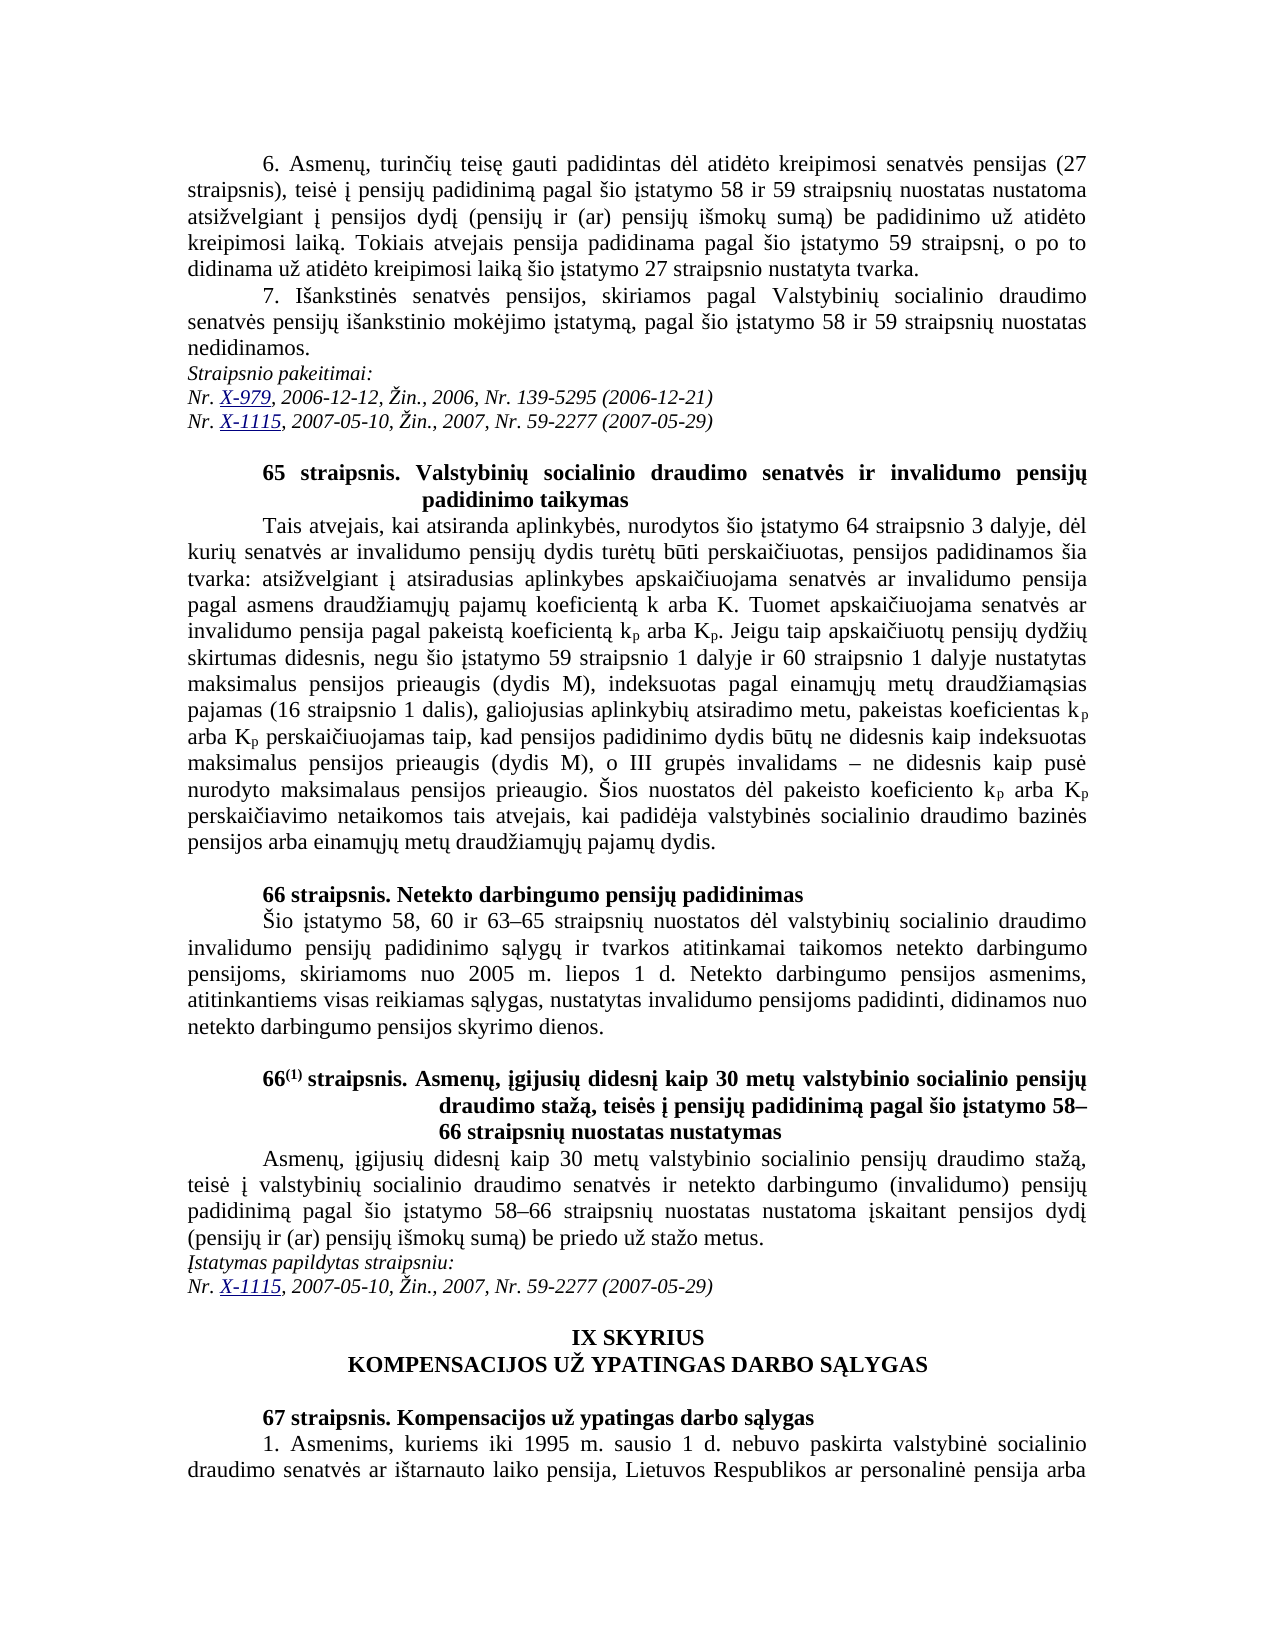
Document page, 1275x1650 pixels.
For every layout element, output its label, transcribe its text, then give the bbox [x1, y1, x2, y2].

text Tais atvejais, kai atsiranda aplinkybės, nurodytos šio įstatymo 64 straipsnio 3 dalyje, dėl kurių senatvės ar invalidumo pensijų dydis turėtų būti perskaičiuotas, pensijos padidinamos šia tvarka: atsižvelgiant į atsiradusias aplinkybes apskaičiuojama senatvės ar invalidumo pensija pagal asmens draudžiamųjų pajamų koeficientą k arba K. Tuomet apskaičiuojama senatvės ar invalidumo pensija pagal pakeistą koeficientą kp arba Kp. Jeigu taip apskaičiuotų pensijų dydžių skirtumas didesnis, negu šio įstatymo 59 straipsnio 1 dalyje ir 60 straipsnio 1 dalyje nustatytas maksimalus pensijos prieaugis (dydis M), indeksuotas pagal einamųjų metų draudžiamąsias pajamas (16 straipsnio 1 dalis), galiojusias aplinkybių atsiradimo metu, pakeistas koeficientas kp arba Kp perskaičiuojamas taip, kad pensijos padidinimo dydis būtų ne didesnis kaip indeksuotas maksimalus pensijos prieaugis (dydis M), o III grupės invalidams – ne didesnis kaip pusė nurodyto maksimalaus pensijos prieaugio. Šios nuostatos dėl pakeisto koeficiento kp arba Kp perskaičiavimo netaikomos tais atvejais, kai padidėja valstybinės socialinio draudimo bazinės pensijos arba einamųjų metų draudžiamųjų pajamų dydis. [187, 512, 1088, 855]
text IX SKYRIUS [187, 1324, 1088, 1351]
text 67 straipsnis. Kompensacijos už ypatingas darbo sąlygas [187, 1403, 1088, 1430]
text Asmenų, įgijusių didesnį kaip 30 metų valstybinio socialinio pensijų draudimo stažą, teisė į valstybinių socialinio draudimo senatvės ir netekto darbingumo (invalidumo) pensijų padidinimą pagal šio įstatymo 58–66 straipsnių nuostatas nustatoma įskaitant pensijos dydį (pensijų ir (ar) pensijų išmokų sumą) be priedo už stažo metus. [187, 1144, 1088, 1250]
text Straipsnio pakeitimai: [187, 361, 1088, 385]
text Nr. X-979, 2006-12-12, Žin., 2006, Nr. 139-5295 (2006-12-21) [187, 385, 1088, 409]
text 66(1) straipsnis. Asmenų, įgijusių didesnį kaip 30 metų valstybinio socialinio pensijų draudimo stažą, teisės į pensijų padidinimą pagal šio įstatymo 58–66 straipsnių nuostatas nustatymas [262, 1066, 1088, 1144]
text 7. Išankstinės senatvės pensijos, skiriamos pagal Valstybinių socialinio draudimo senatvės pensijų išankstinio mokėjimo įstatymą, pagal šio įstatymo 58 ir 59 straipsnių nuostatas nedidinamos. [187, 282, 1088, 361]
text Nr. X-1115, 2007-05-10, Žin., 2007, Nr. 59-2277 (2007-05-29) [187, 1274, 1088, 1298]
text KOMPENSACIJOS UŽ YPATINGAS DARBO SĄLYGAS [187, 1351, 1088, 1377]
text 1. Asmenims, kuriems iki 1995 m. sausio 1 d. nebuvo paskirta valstybinė socialinio draudimo senatvės ar ištarnauto laiko pensija, Lietuvos Respublikos ar personalinė pensija arba [187, 1430, 1088, 1483]
text Šio įstatymo 58, 60 ir 63–65 straipsnių nuostatos dėl valstybinių socialinio draudimo invalidumo pensijų padidinimo sąlygų ir tvarkos atitinkamai taikomos netekto darbingumo pensijoms, skiriamoms nuo 2005 m. liepos 1 d. Netekto darbingumo pensijos asmenims, atitinkantiems visas reikiamas sąlygas, nustatytas invalidumo pensijoms padidinti, didinamos nuo netekto darbingumo pensijos skyrimo dienos. [187, 907, 1088, 1039]
text Įstatymas papildytas straipsniu: [187, 1250, 1088, 1274]
text 6. Asmenų, turinčių teisę gauti padidintas dėl atidėto kreipimosi senatvės pensijas (27 straipsnis), teisė į pensijų padidinimą pagal šio įstatymo 58 ir 59 straipsnių nuostatas nustatoma atsižvelgiant į pensijos dydį (pensijų ir (ar) pensijų išmokų sumą) be padidinimo už atidėto kreipimosi laiką. Tokiais atvejais pensija padidinama pagal šio įstatymo 59 straipsnį, o po to didinama už atidėto kreipimosi laiką šio įstatymo 27 straipsnio nustatyta tvarka. [187, 150, 1088, 282]
text 66 straipsnis. Netekto darbingumo pensijų padidinimas [187, 881, 1088, 907]
text Nr. X-1115, 2007-05-10, Žin., 2007, Nr. 59-2277 (2007-05-29) [187, 409, 1088, 433]
text 65 straipsnis. Valstybinių socialinio draudimo senatvės ir invalidumo pensijų padidinimo taikymas [262, 459, 1088, 512]
